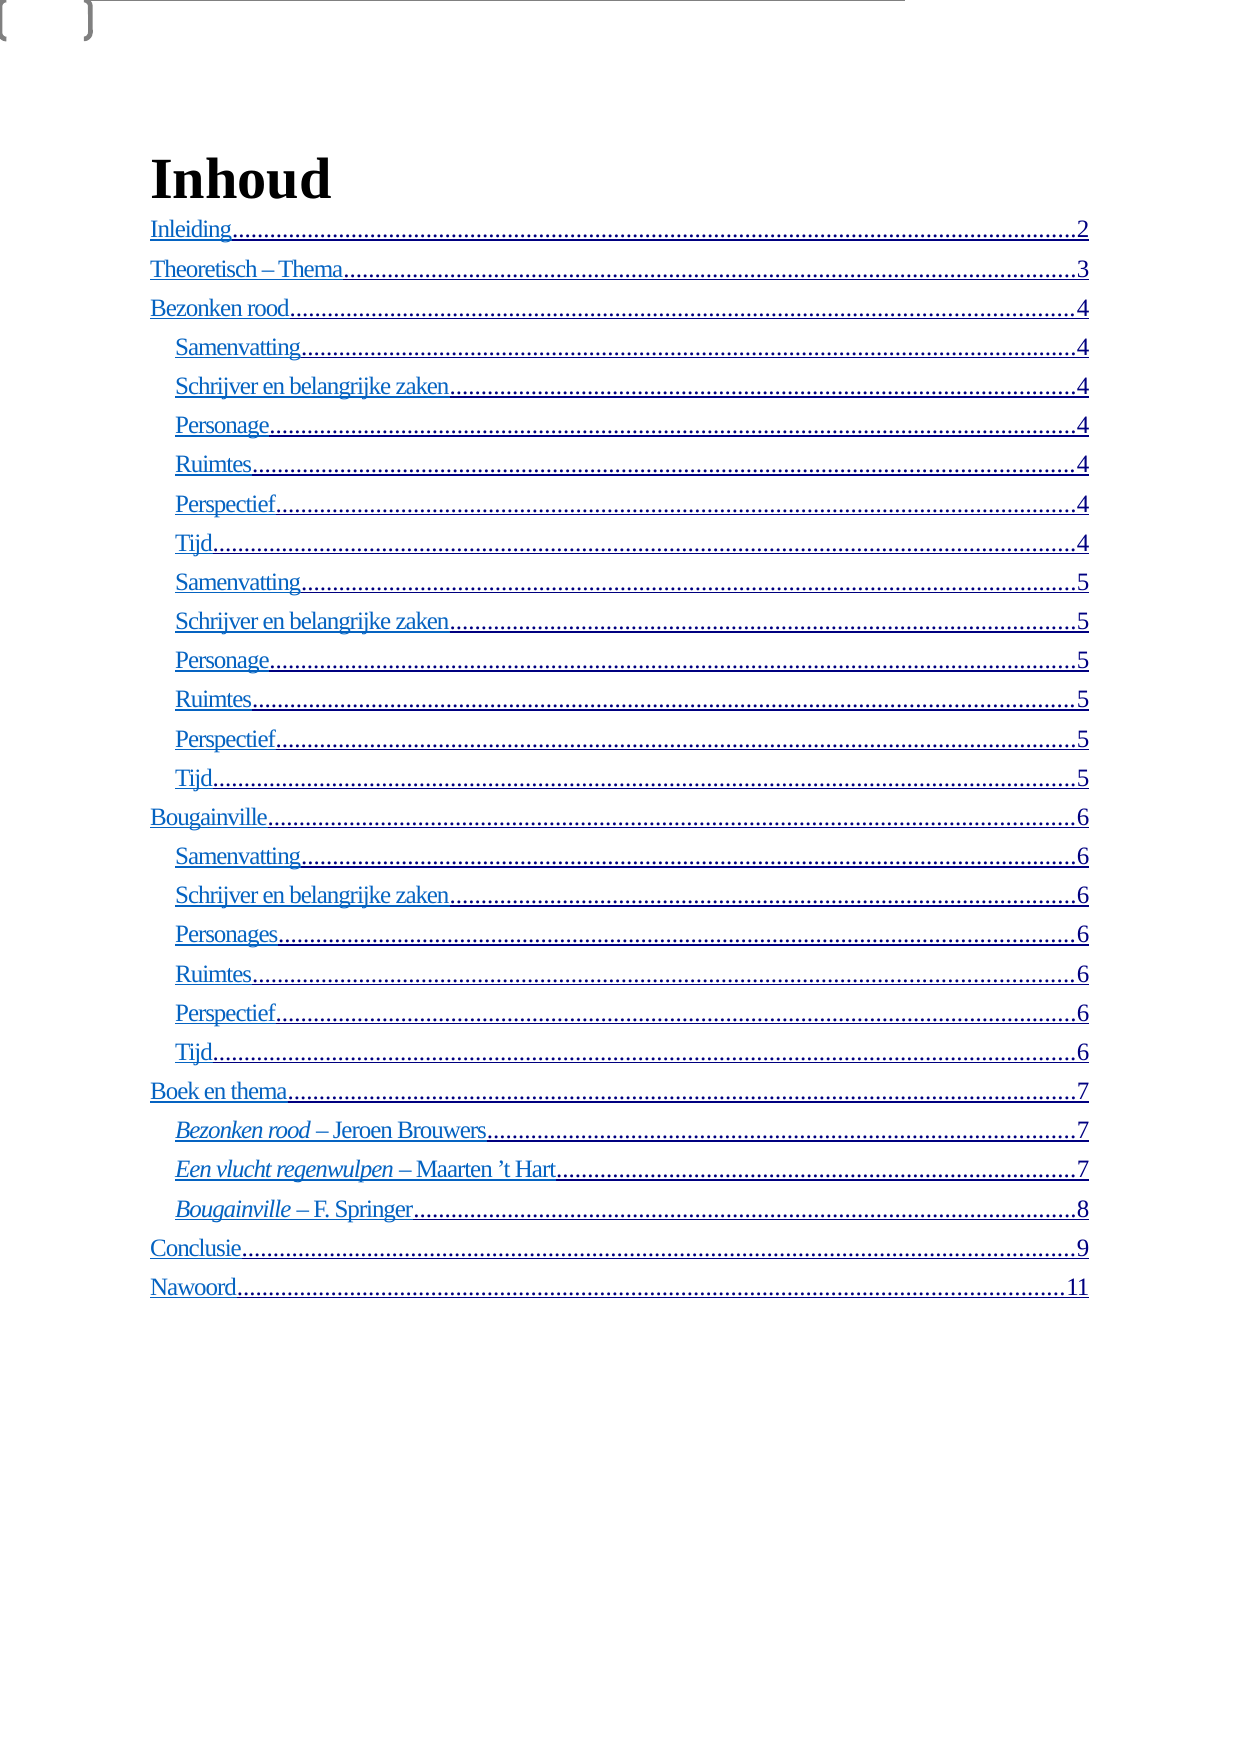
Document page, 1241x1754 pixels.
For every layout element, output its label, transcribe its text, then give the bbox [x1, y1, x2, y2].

text Samenvatting 4 [175, 332, 1090, 361]
text Personage 5 [175, 645, 1090, 674]
text Samenvatting 5 [175, 567, 1090, 596]
text Nawoord 11 [150, 1272, 1090, 1301]
text Perspectief 6 [175, 998, 1090, 1027]
text Ruimtes 5 [175, 684, 1090, 713]
text Conclusie 9 [150, 1233, 1090, 1262]
text Tijd 4 [175, 528, 1090, 557]
text Ruimtes 4 [175, 449, 1090, 478]
text Tijd 5 [175, 763, 1090, 792]
text Bougainville – F. Springer 8 [175, 1194, 1090, 1222]
text Inhoud [150, 144, 1090, 211]
text Samenvatting 6 [175, 841, 1090, 870]
text Inleiding 2 [150, 214, 1090, 243]
text Personage 4 [175, 410, 1090, 439]
text Personages 6 [175, 919, 1090, 948]
text Boek en thema 7 [150, 1076, 1090, 1105]
text Perspectief 4 [175, 489, 1090, 517]
text Bezonken rood – Jeroen Brouwers 7 [175, 1115, 1090, 1144]
text Ruimtes 6 [175, 959, 1090, 987]
text Theoretisch – Thema 3 [150, 254, 1090, 282]
text Schrijver en belangrijke zaken 4 [175, 371, 1090, 400]
text Schrijver en belangrijke zaken 6 [175, 880, 1090, 909]
text Tijd 6 [175, 1037, 1090, 1066]
text Bougainville 6 [150, 802, 1090, 831]
text Bezonken rood 4 [150, 293, 1090, 322]
text Perspectief 5 [175, 724, 1090, 752]
text Een vlucht regenwulpen – Maarten ’t Hart 7 [175, 1154, 1090, 1183]
text Schrijver en belangrijke zaken 5 [175, 606, 1090, 635]
